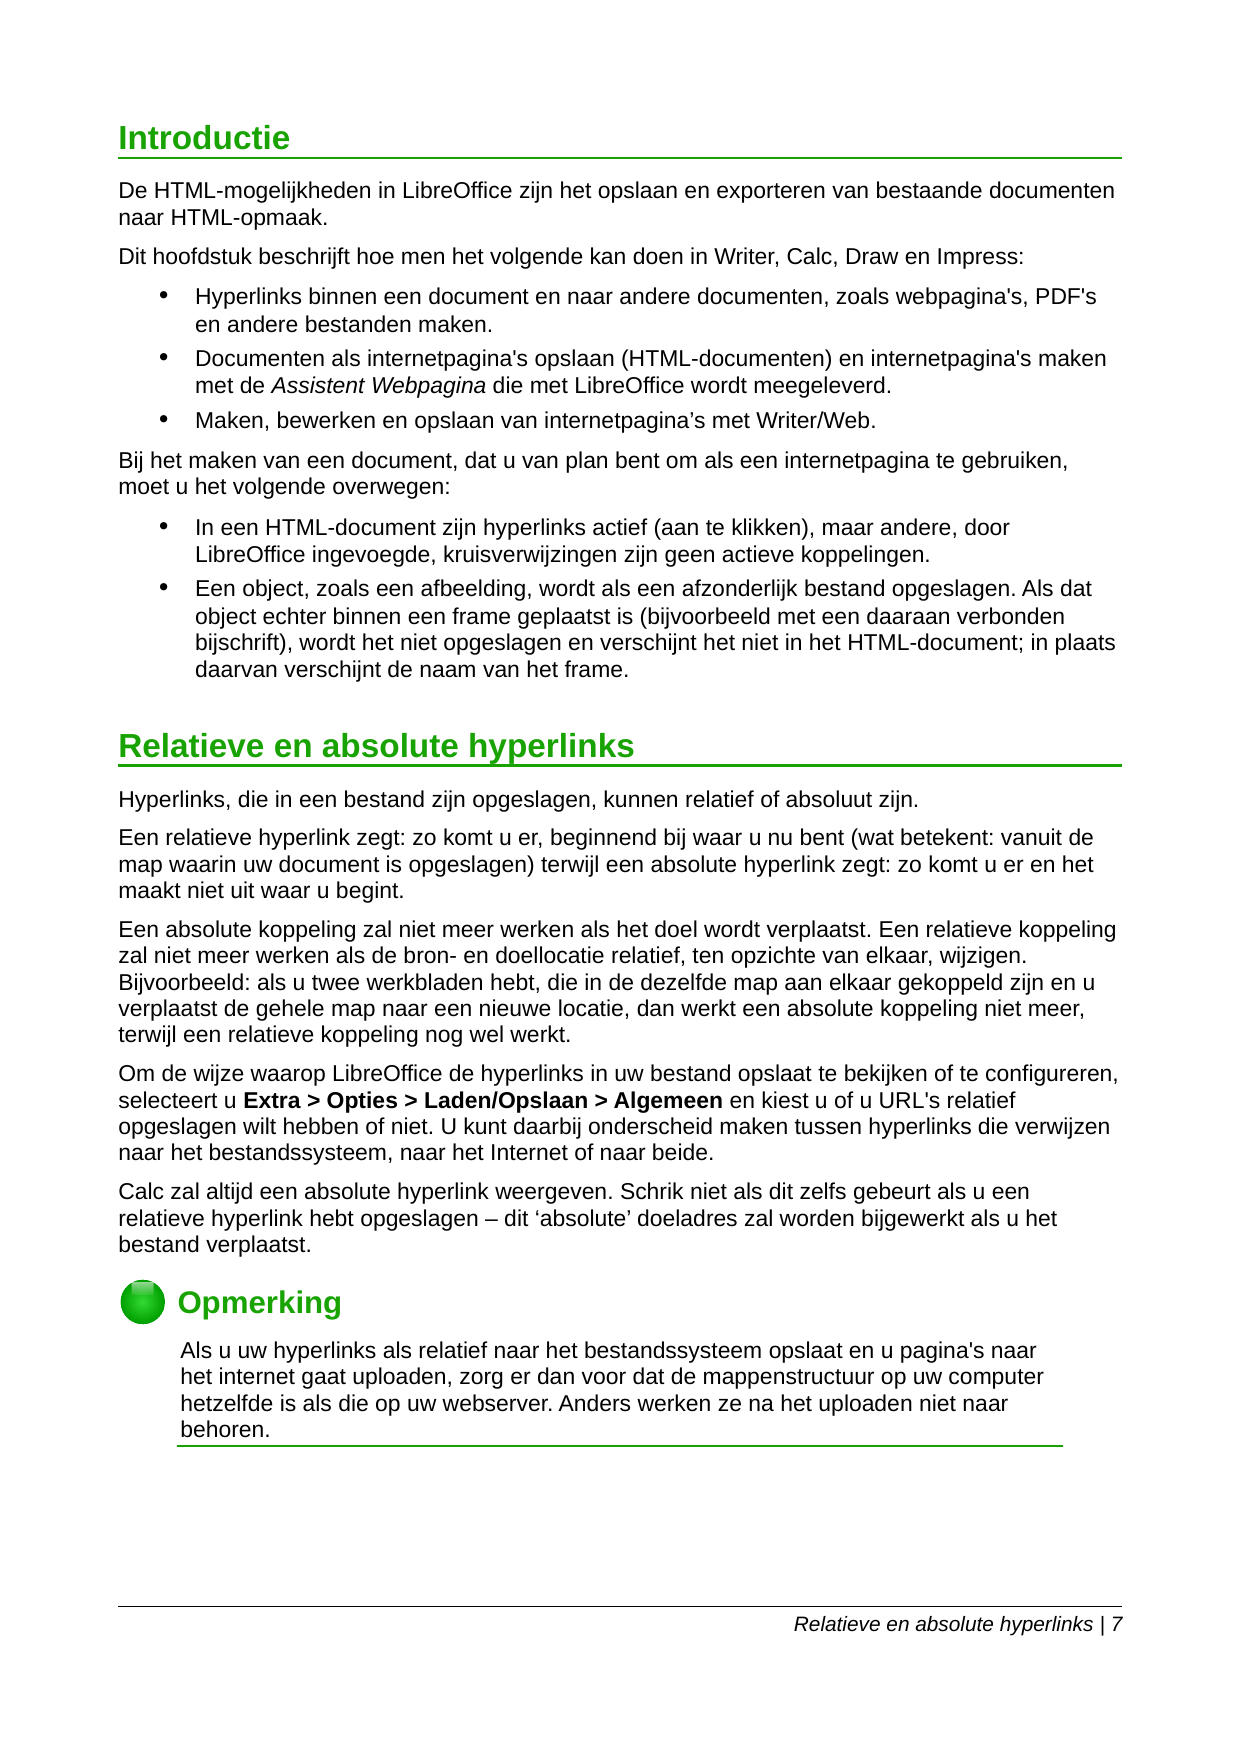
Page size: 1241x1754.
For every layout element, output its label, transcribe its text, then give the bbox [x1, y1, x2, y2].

list Maken, bewerken en opslaan van internetpagina’s met Writer/Web. [156, 405, 1122, 434]
text Hyperlinks, die in een bestand zijn opgeslagen, kunnen relatief of absoluut zijn. [118, 786, 1122, 812]
text Calc zal altijd een absolute hyperlink weergeven. Schrik niet als dit zelfs gebeurt als u een relatieve hyperlink hebt opgeslagen – dit ‘absolute’ doeladres zal worden bijgewerkt als u het bestand verplaatst. [118, 1178, 1122, 1257]
text Dit hoofdstuk beschrijft hoe men het volgende kan doen in Writer, Calc, Draw en Impress: [118, 243, 1122, 269]
subtitle Relatieve en absolute hyperlinks [118, 726, 1122, 764]
text Bij het maken van een document, dat u van plan bent om als een internetpagina te gebruiken, moet u het volgende overwegen: [118, 447, 1122, 499]
list Hyperlinks binnen een document en naar andere documenten, zoals webpagina's, PDF's en andere bestanden maken. [156, 282, 1122, 337]
text De HTML-mogelijkheden in LibreOffice zijn het opslaan en exporteren van bestaande documenten naar HTML-opmaak. [118, 177, 1122, 230]
subtitle Introductie [118, 118, 1122, 157]
subtitle Opmerking [118, 1277, 1122, 1327]
list Een object, zoals een afbeelding, wordt als een afzonderlijk bestand opgeslagen. Als dat object echter binnen een frame geplaatst is (bijvoorbeeld met een daaraan verbonden bijschrift), wordt het niet opgeslagen en verschijnt het niet in het HTML-document; in plaats daarvan verschijnt de naam van het frame. [156, 574, 1122, 682]
list Documenten als internetpagina's opslaan (HTML-documenten) en internetpagina's maken met de Assistent Webpagina die met LibreOffice wordt meegeleverd. [156, 343, 1122, 399]
text Als u uw hyperlinks als relatief naar het bestandssysteem opslaat en u pagina's naar het internet gaat uploaden, zorg er dan voor dat de mappenstructuur op uw computer hetzelfde is als die op uw webserver. Anders werken ze na het uploaden niet naar behoren. [177, 1334, 1063, 1445]
text Een relatieve hyperlink zegt: zo komt u er, beginnend bij waar u nu bent (wat betekent: vanuit de map waarin uw document is opgeslagen) terwijl een absolute hyperlink zegt: zo komt u er en het maakt niet uit waar u begint. [118, 824, 1122, 903]
list In een HTML-document zijn hyperlinks actief (aan te klikken), maar andere, door LibreOffice ingevoegde, kruisverwijzingen zijn geen actieve koppelingen. [156, 512, 1122, 567]
text Een absolute koppeling zal niet meer werken als het doel wordt verplaatst. Een relatieve koppeling zal niet meer werken als de bron- en doellocatie relatief, ten opzichte van elkaar, wijzigen. Bijvoorbeeld: als u twee werkbladen hebt, die in de dezelfde map aan elkaar gekoppeld zijn en u verplaatst de gehele map naar een nieuwe locatie, dan werkt een absolute koppeling niet meer, terwijl een relatieve koppeling nog wel werkt. [118, 916, 1122, 1048]
text Om de wijze waarop LibreOffice de hyperlinks in uw bestand opslaat te bekijken of te configureren, selecteert u Extra > Opties > Laden/Opslaan > Algemeen en kiest u of u URL's relatief opgeslagen wilt hebben of niet. U kunt daarbij onderscheid maken tussen hyperlinks die verwijzen naar het bestandssysteem, naar het Internet of naar beide. [118, 1060, 1122, 1166]
